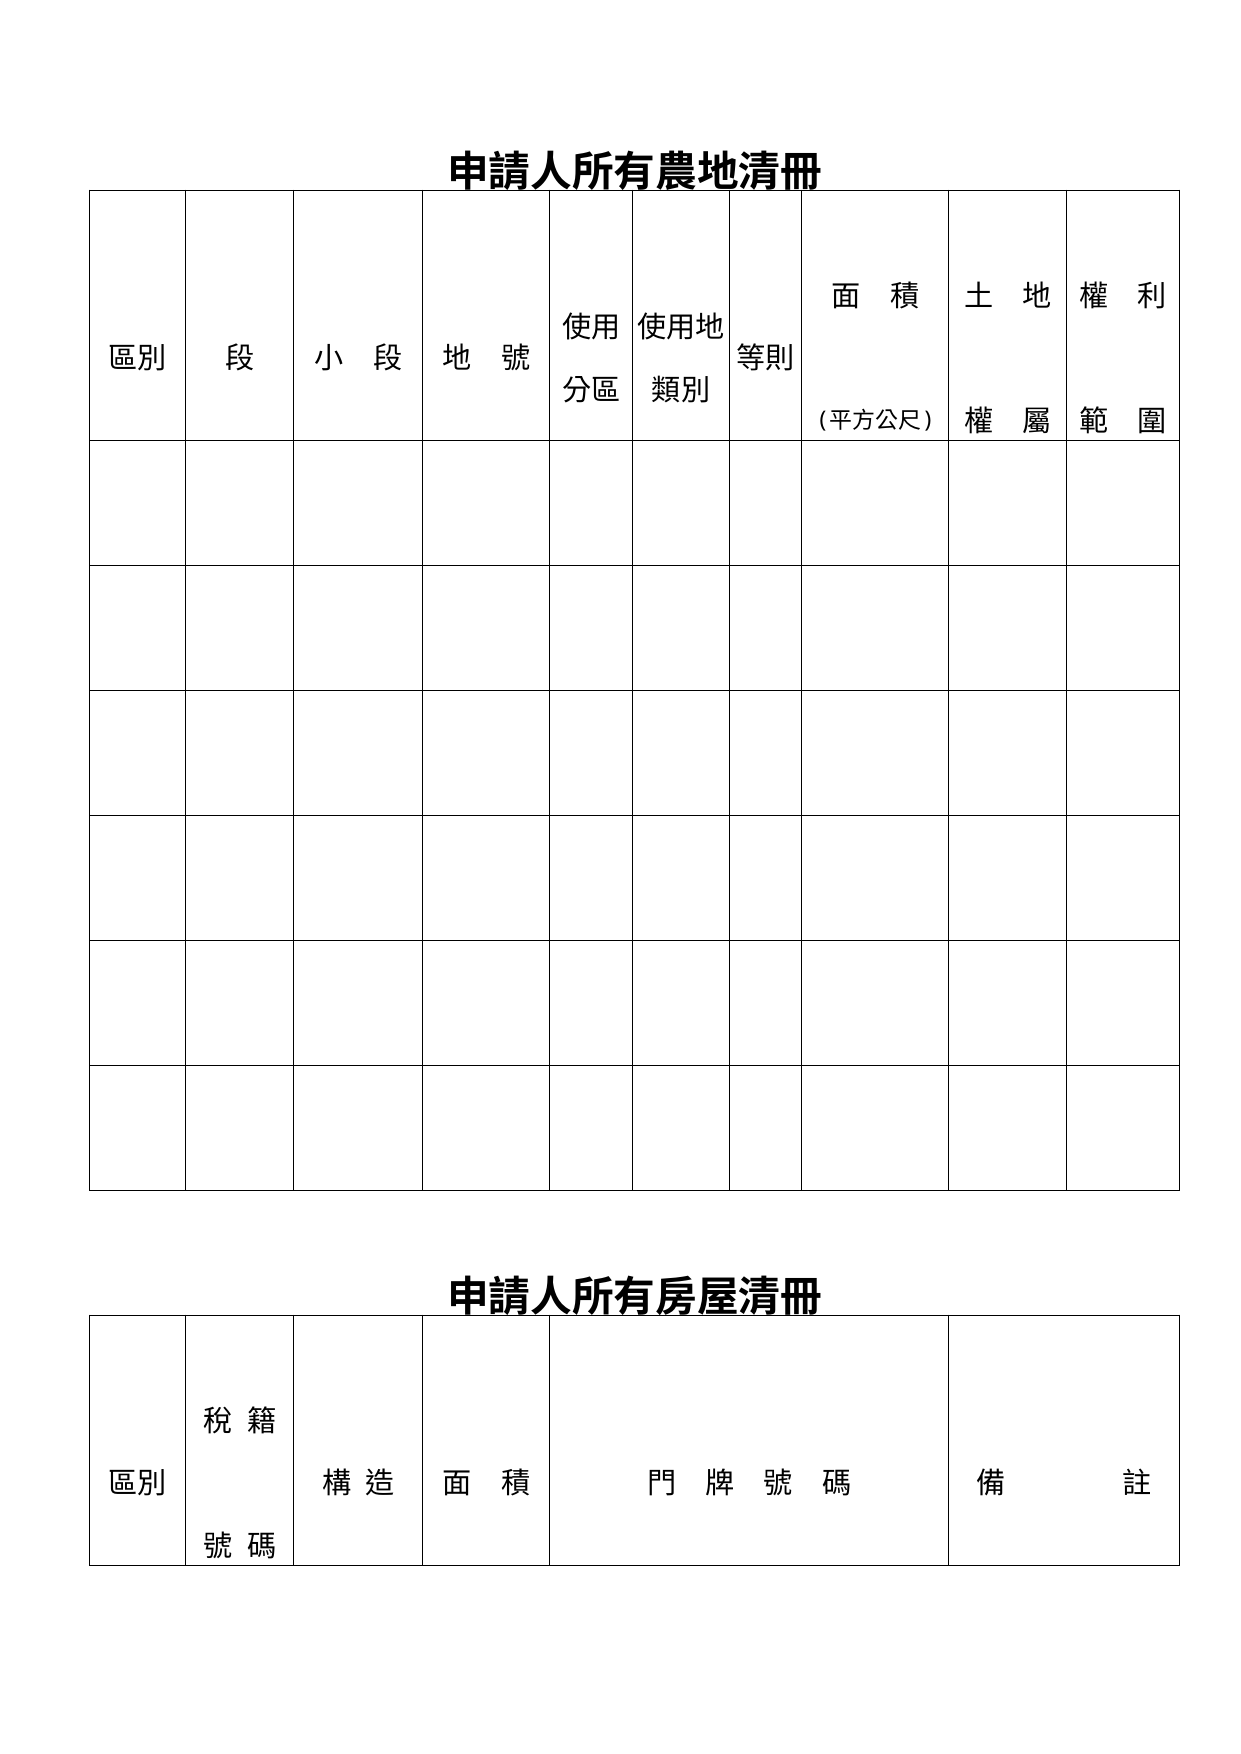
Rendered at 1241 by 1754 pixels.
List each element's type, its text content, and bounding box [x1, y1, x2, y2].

table_cell [730, 566, 801, 689]
table_cell [294, 816, 422, 939]
table_cell 稅 籍 [186, 1316, 293, 1439]
table_cell [1067, 441, 1179, 564]
table_cell [802, 816, 948, 939]
table_cell [423, 441, 549, 564]
table_cell [550, 816, 632, 939]
table_cell [550, 691, 632, 814]
table_cell [90, 441, 185, 564]
table_cell 等則 [730, 191, 801, 439]
table_cell [423, 941, 549, 1064]
table_cell [730, 691, 801, 814]
table_cell 權 屬 [949, 315, 1066, 439]
table_cell [423, 691, 549, 814]
table_cell 使用地類別 [633, 191, 729, 439]
table_cell [802, 941, 948, 1064]
table_cell [294, 941, 422, 1064]
table_cell [186, 941, 293, 1064]
table_cell 號 碼 [186, 1440, 293, 1564]
table_cell [1067, 816, 1179, 939]
table_cell [633, 1066, 729, 1189]
table_cell [730, 441, 801, 564]
table_cell [186, 691, 293, 814]
table_cell [802, 1066, 948, 1189]
table_cell [730, 1066, 801, 1189]
table_cell 使用 分區 [550, 191, 632, 439]
table_cell [423, 566, 549, 689]
table_cell [423, 1066, 549, 1189]
table_cell [633, 941, 729, 1064]
table_cell 土 地 [949, 191, 1066, 314]
table_cell [949, 441, 1066, 564]
table_cell 範 圍 [1067, 315, 1179, 439]
table_cell 面 積 [423, 1316, 549, 1564]
table_cell [90, 1066, 185, 1189]
table_cell [186, 441, 293, 564]
table_cell 申請人所有房屋清冊 [90, 1191, 1179, 1314]
table_header 申請人所有農地清冊 [90, 127, 1179, 189]
table_cell [633, 691, 729, 814]
table_cell 門 牌 號 碼 [550, 1316, 948, 1564]
table_cell [1067, 941, 1179, 1064]
table_cell [90, 566, 185, 689]
table_cell [186, 566, 293, 689]
table_cell 構 造 [294, 1316, 422, 1564]
table_cell [1067, 1066, 1179, 1189]
table_cell [730, 816, 801, 939]
table_cell [90, 816, 185, 939]
table_cell [186, 1066, 293, 1189]
table_cell [802, 566, 948, 689]
table_cell 地 號 [423, 191, 549, 439]
table_cell 小 段 [294, 191, 422, 439]
table_cell [550, 566, 632, 689]
table_cell 面 積 [802, 191, 948, 314]
table_cell [423, 816, 549, 939]
table_cell (平方公尺) [802, 315, 948, 439]
table_cell 區別 [90, 191, 185, 439]
table_cell [949, 1066, 1066, 1189]
table_cell [550, 941, 632, 1064]
table_cell [1067, 691, 1179, 814]
table_cell [633, 441, 729, 564]
table_cell [186, 816, 293, 939]
table_cell [802, 691, 948, 814]
table_cell [730, 941, 801, 1064]
table_cell [949, 691, 1066, 814]
table_cell [294, 691, 422, 814]
table_cell [550, 1066, 632, 1189]
table_cell 權 利 [1067, 191, 1179, 314]
table_cell [949, 941, 1066, 1064]
table_cell [802, 441, 948, 564]
table_cell [294, 1066, 422, 1189]
table_cell [949, 566, 1066, 689]
table_cell [550, 441, 632, 564]
table_cell [633, 816, 729, 939]
table_cell [294, 441, 422, 564]
table_cell [949, 816, 1066, 939]
table_cell [1067, 566, 1179, 689]
table_cell 備 註 [949, 1316, 1179, 1564]
table_cell [90, 691, 185, 814]
table_cell 區別 [90, 1316, 185, 1564]
table_cell [90, 941, 185, 1064]
table_cell [294, 566, 422, 689]
table_cell 段 [186, 191, 293, 439]
table_cell [633, 566, 729, 689]
